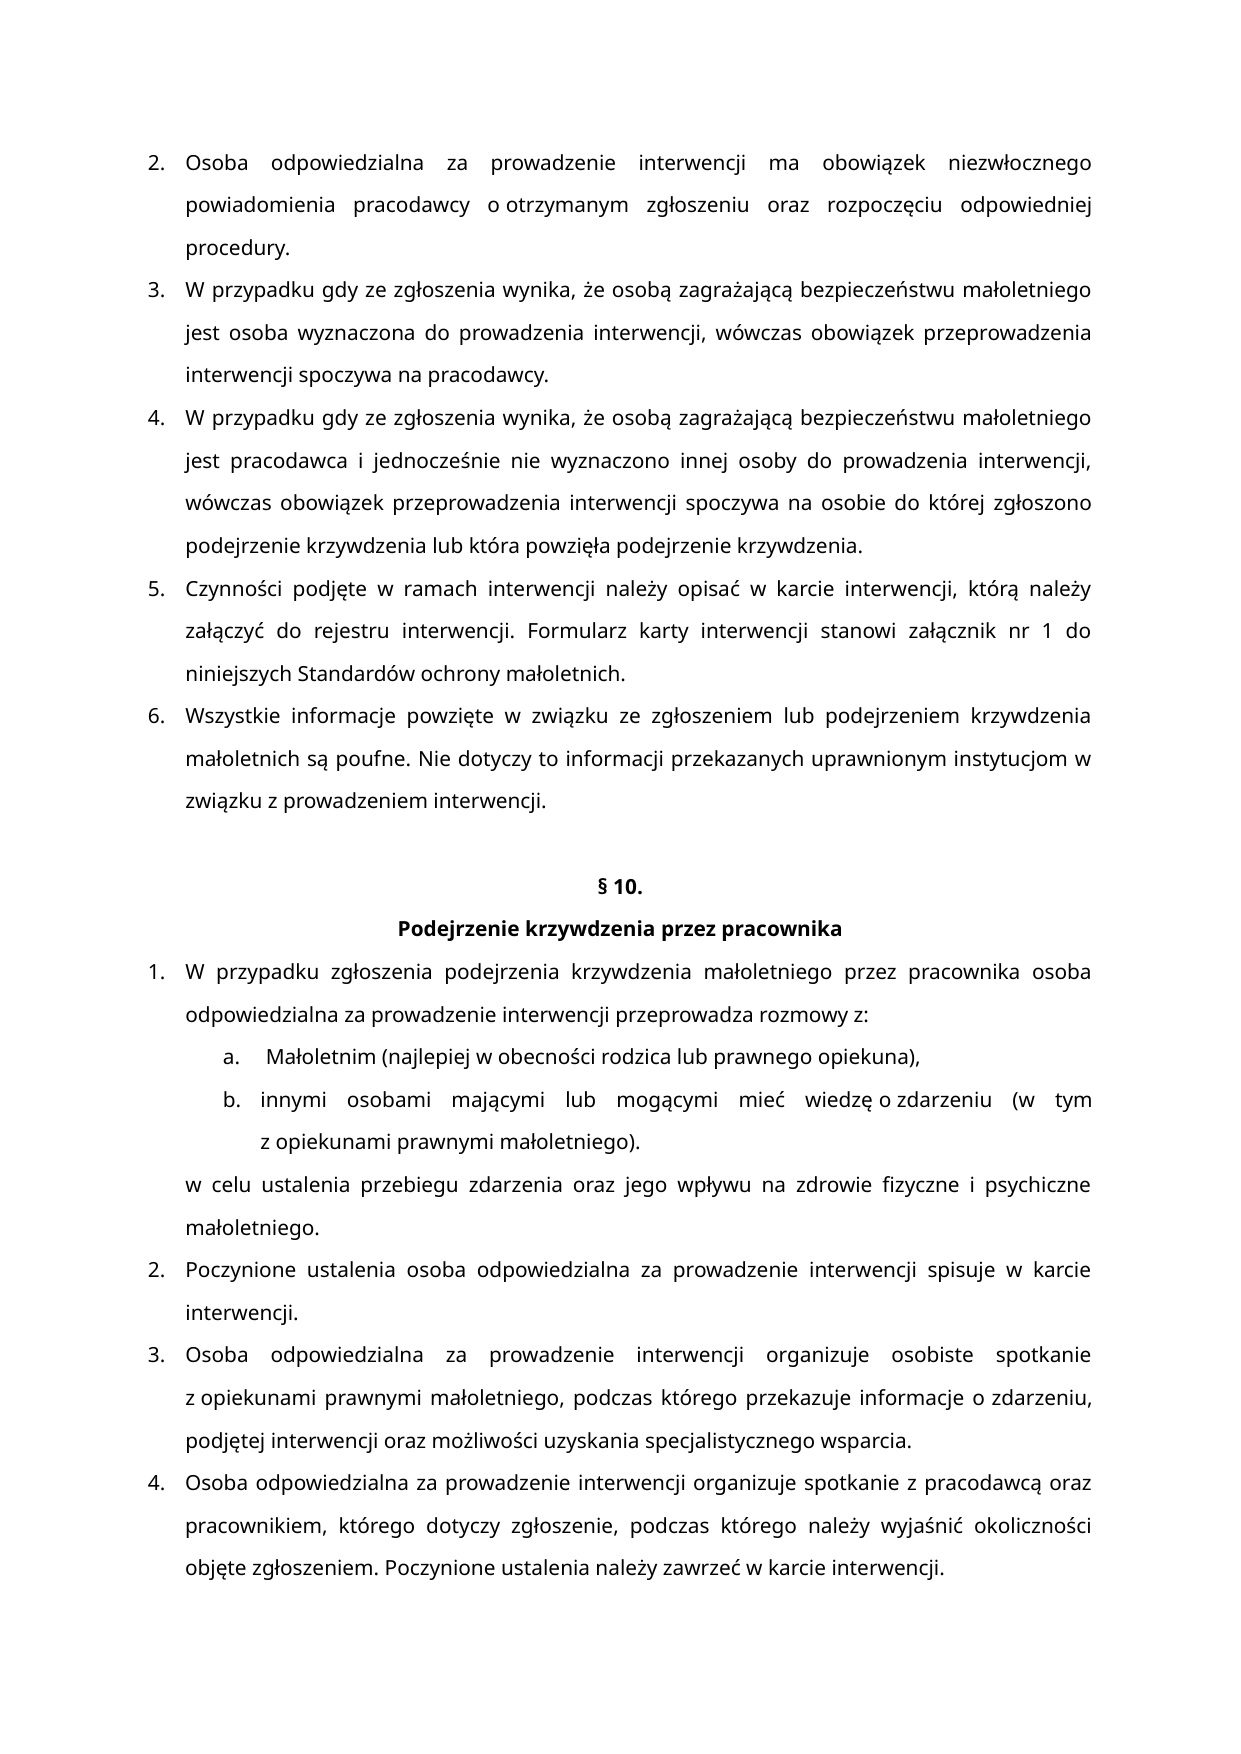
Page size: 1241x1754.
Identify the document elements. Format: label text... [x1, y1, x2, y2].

list W przypadku gdy ze zgłoszenia wynika, że osobą zagrażającą bezpieczeństwu małoletniego jest osoba wyznaczona do prowadzenia interwencji, wówczas obowiązek przeprowadzenia interwencji spoczywa na pracodawcy. [148, 275, 1093, 389]
list Małoletnim (najlepiej w obecności rodzica lub prawnego opiekuna), [223, 1042, 1093, 1071]
list Czynności podjęte w ramach interwencji należy opisać w karcie interwencji, którą należy załączyć do rejestru interwencji. Formularz karty interwencji stanowi załącznik nr 1 do niniejszych Standardów ochrony małoletnich. [148, 574, 1093, 687]
list innymi osobami mającymi lub mogącymi mieć wiedzę o zdarzeniu (w tym z opiekunami prawnymi małoletniego). [223, 1085, 1093, 1156]
list Osoba odpowiedzialna za prowadzenie interwencji organizuje spotkanie z pracodawcą oraz pracownikiem, którego dotyczy zgłoszenie, podczas którego należy wyjaśnić okoliczności objęte zgłoszeniem. Poczynione ustalenia należy zawrzeć w karcie interwencji. [148, 1468, 1093, 1582]
list Osoba odpowiedzialna za prowadzenie interwencji ma obowiązek niezwłocznego powiadomienia pracodawcy o otrzymanym zgłoszeniu oraz rozpoczęciu odpowiedniej procedury. [148, 148, 1093, 261]
list Poczynione ustalenia osoba odpowiedzialna za prowadzenie interwencji spisuje w karcie interwencji. [148, 1255, 1093, 1326]
list W przypadku gdy ze zgłoszenia wynika, że osobą zagrażającą bezpieczeństwu małoletniego jest pracodawca i jednocześnie nie wyznaczono innej osoby do prowadzenia interwencji, wówczas obowiązek przeprowadzenia interwencji spoczywa na osobie do której zgłoszono podejrzenie krzywdzenia lub która powzięła podejrzenie krzywdzenia. [148, 403, 1093, 559]
list w celu ustalenia przebiegu zdarzenia oraz jego wpływu na zdrowie fizyczne i psychiczne małoletniego. [185, 1170, 1093, 1241]
list W przypadku zgłoszenia podejrzenia krzywdzenia małoletniego przez pracownika osoba odpowiedzialna za prowadzenie interwencji przeprowadza rozmowy z: [148, 957, 1093, 1028]
list Wszystkie informacje powzięte w związku ze zgłoszeniem lub podejrzeniem krzywdzenia małoletnich są poufne. Nie dotyczy to informacji przekazanych uprawnionym instytucjom w związku z prowadzeniem interwencji. [148, 701, 1093, 815]
text Podejrzenie krzywdzenia przez pracownika [148, 914, 1093, 943]
list Osoba odpowiedzialna za prowadzenie interwencji organizuje osobiste spotkanie z opiekunami prawnymi małoletniego, podczas którego przekazuje informacje o zdarzeniu, podjętej interwencji oraz możliwości uzyskania specjalistycznego wsparcia. [148, 1341, 1093, 1454]
text § 10. [148, 872, 1093, 900]
